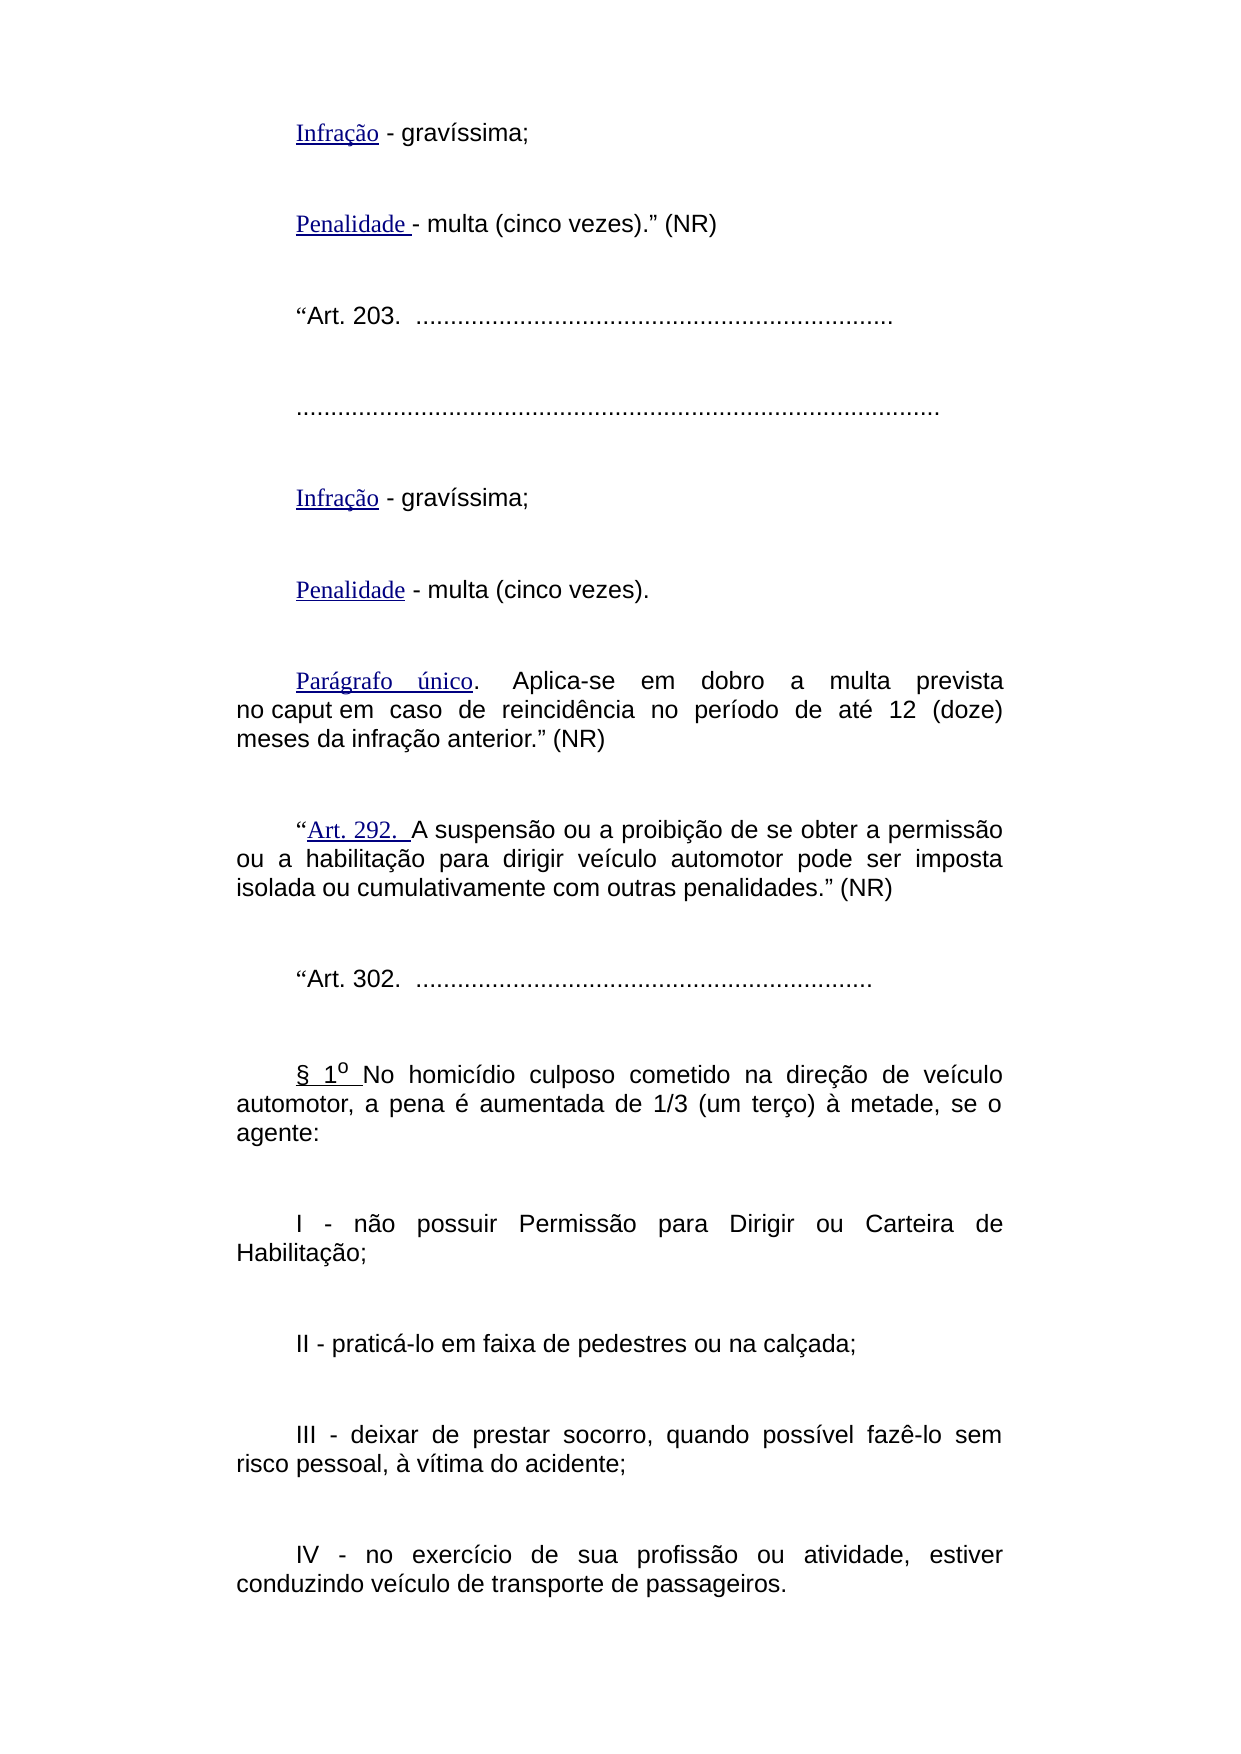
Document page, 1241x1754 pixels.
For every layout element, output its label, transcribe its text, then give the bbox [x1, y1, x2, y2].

text ............................................................................................. [236, 392, 1004, 421]
text Penalidade - multa (cinco vezes). [236, 575, 1004, 604]
text “Art. 203. ..................................................................... [236, 301, 1004, 330]
text “Art. 302. .................................................................. [236, 964, 1004, 993]
text § 1o No homicídio culposo cometido na direção de veículo automotor, a pena é aumentada de 1/3 (um terço) à metade, se o agente: [236, 1055, 1004, 1146]
text Infração - gravíssima; [236, 118, 1004, 147]
text Parágrafo único. Aplica-se em dobro a multa prevista no caput em caso de reincidência no período de até 12 (doze) meses da infração anterior.” (NR) [236, 666, 1004, 752]
text IV - no exercício de sua profissão ou atividade, estiver conduzindo veículo de transporte de passageiros. [236, 1540, 1004, 1597]
text III - deixar de prestar socorro, quando possível fazê-lo sem risco pessoal, à vítima do acidente; [236, 1420, 1004, 1477]
text Penalidade - multa (cinco vezes).” (NR) [236, 209, 1004, 238]
text Infração - gravíssima; [236, 483, 1004, 512]
text “Art. 292. A suspensão ou a proibição de se obter a permissão ou a habilitação para dirigir veículo automotor pode ser imposta isolada ou cumulativamente com outras penalidades.” (NR) [236, 815, 1004, 901]
text I - não possuir Permissão para Dirigir ou Carteira de Habilitação; [236, 1209, 1004, 1266]
text II - praticá-lo em faixa de pedestres ou na calçada; [236, 1329, 1004, 1357]
